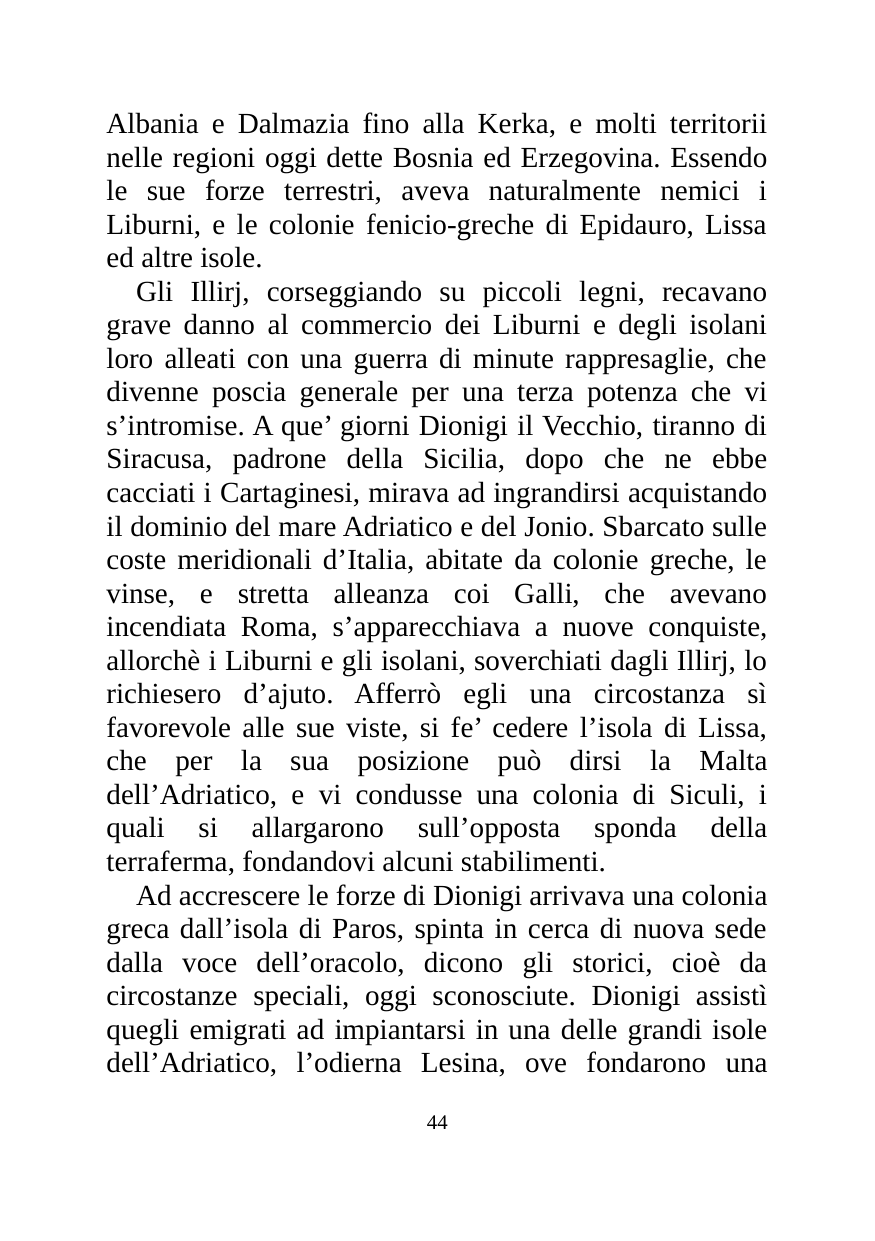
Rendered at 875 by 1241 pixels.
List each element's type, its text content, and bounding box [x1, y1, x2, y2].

text Gli Illirj, corseggiando su piccoli legni, recavano grave danno al commercio dei Liburni e degli isolani loro alleati con una guerra di minute rappresaglie, che divenne poscia generale per una terza potenza che vi s’intromise. A que’ giorni Dionigi il Vecchio, tiranno di Siracusa, padrone della Sicilia, dopo che ne ebbe cacciati i Cartaginesi, mirava ad ingrandirsi acquistando il dominio del mare Adriatico e del Jonio. Sbarcato sulle coste meridionali d’Italia, abitate da colonie greche, le vinse, e stretta alleanza coi Galli, che avevano incendiata Roma, s’apparecchiava a nuove conquiste, allorchè i Liburni e gli isolani, soverchiati dagli Illirj, lo richiesero d’ajuto. Afferrò egli una circostanza sì favorevole alle sue viste, si fe’ cedere l’isola di Lissa, che per la sua posizione può dirsi la Malta dell’Adriatico, e vi condusse una colonia di Siculi, i quali si allargarono sull’opposta sponda della terraferma, fondandovi alcuni stabilimenti. [106, 274, 768, 878]
text Ad accrescere le forze di Dionigi arrivava una colonia greca dall’isola di Paros, spinta in cerca di nuova sede dalla voce dell’oracolo, dicono gli storici, cioè da circostanze speciali, oggi sconosciute. Dionigi assistì quegli emigrati ad impiantarsi in una delle grandi isole dell’Adriatico, l’odierna Lesina, ove fondarono una [106, 878, 768, 1079]
text Albania e Dalmazia fino alla Kerka, e molti territorii nelle regioni oggi dette Bosnia ed Erzegovina. Essendo le sue forze terrestri, aveva naturalmente nemici i Liburni, e le colonie fenicio-greche di Epidauro, Lissa ed altre isole. [106, 106, 768, 274]
